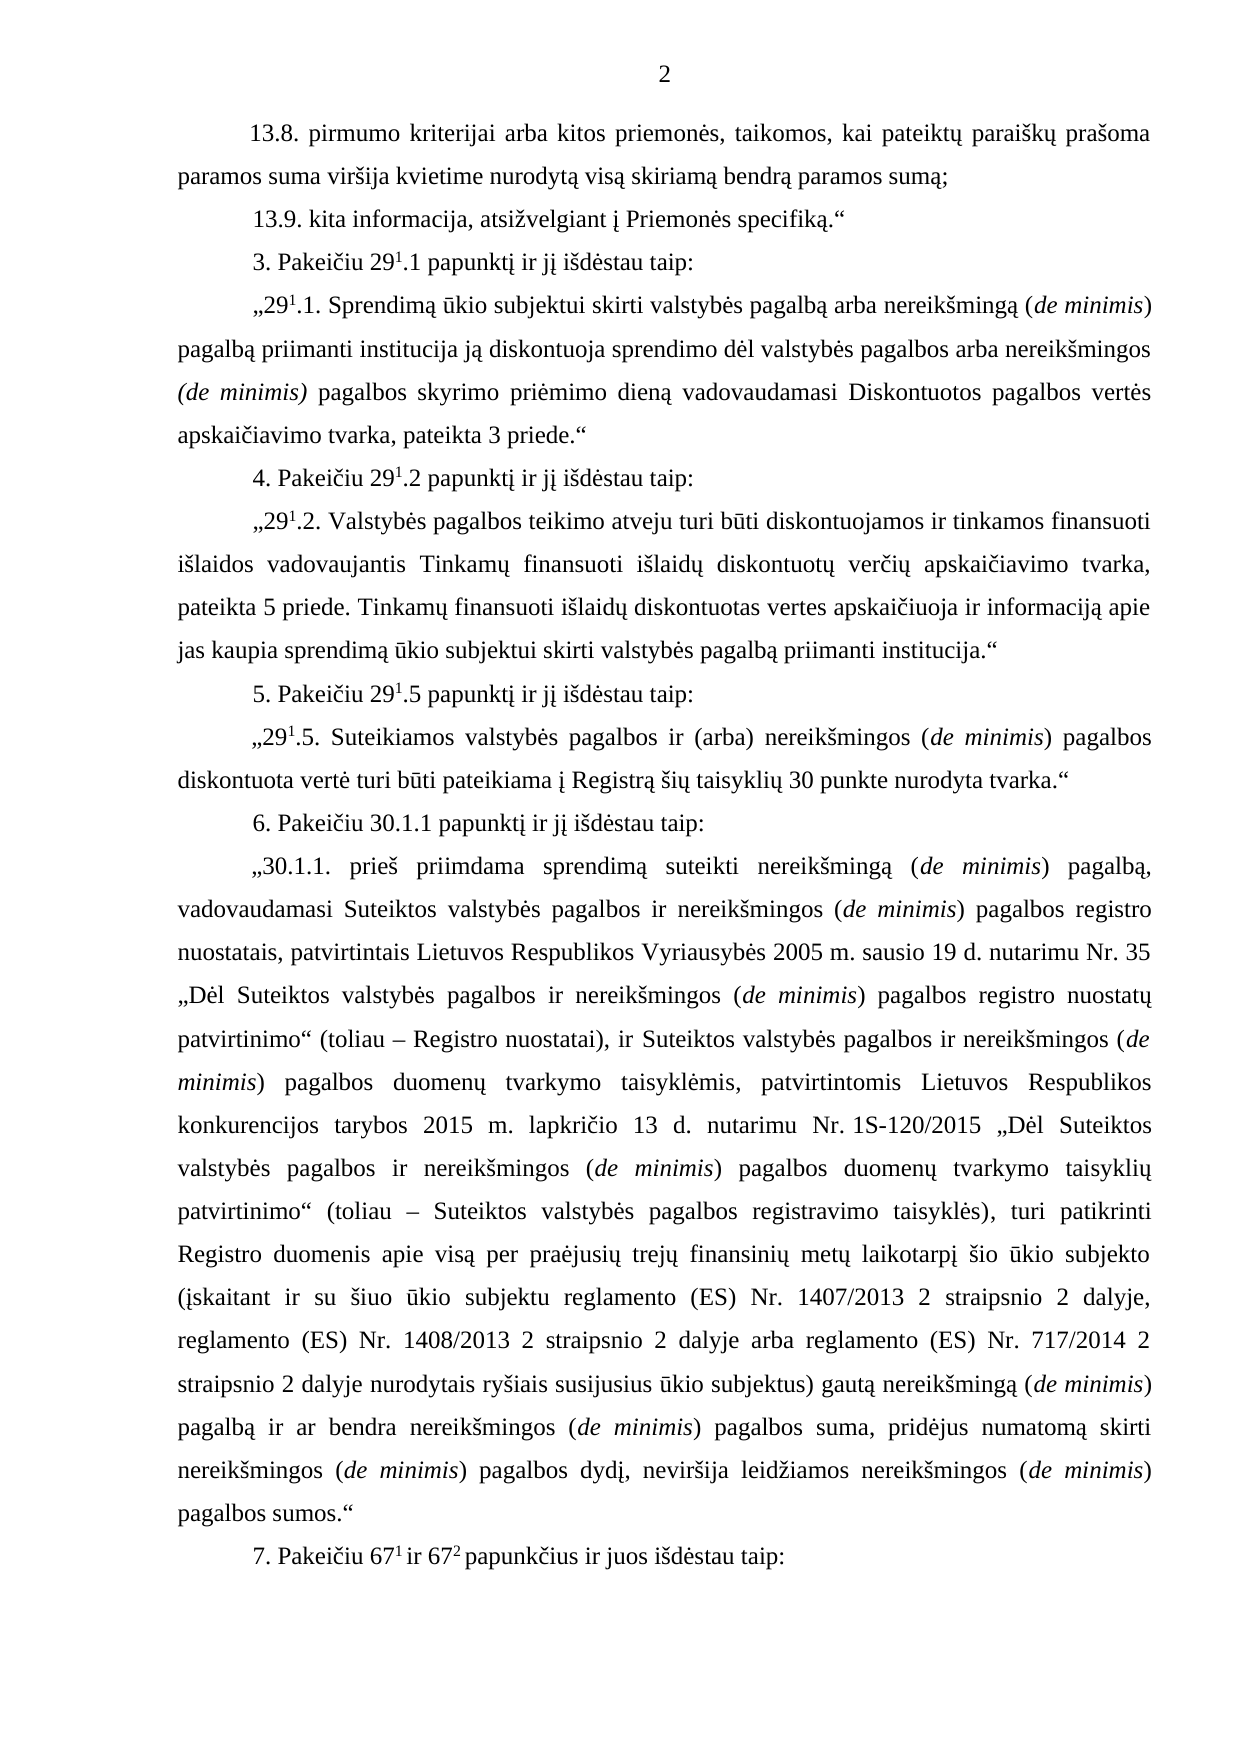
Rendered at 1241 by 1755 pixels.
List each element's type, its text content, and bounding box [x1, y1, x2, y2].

text 4. Pakeičiu 291.2 papunktį ir jį išdėstau taip: [177, 463, 1152, 492]
text „291.1. Sprendimą ūkio subjektui skirti valstybės pagalbą arba nereikšmingą (de minimis) pagalbą priimanti institucija ją diskontuoja sprendimo dėl valstybės pagalbos arba nereikšmingos (de minimis) pagalbos skyrimo priėmimo dieną vadovaudamasi Diskontuotos pagalbos vertės apskaičiavimo tvarka, pateikta 3 priede.“ [177, 291, 1152, 449]
text „30.1.1. prieš priimdama sprendimą suteikti nereikšmingą (de minimis) pagalbą, vadovaudamasi Suteiktos valstybės pagalbos ir nereikšmingos (de minimis) pagalbos registro nuostatais, patvirtintais Lietuvos Respublikos Vyriausybės 2005 m. sausio 19 d. nutarimu Nr. 35 „Dėl Suteiktos valstybės pagalbos ir nereikšmingos (de minimis) pagalbos registro nuostatų patvirtinimo“ (toliau – Registro nuostatai), ir Suteiktos valstybės pagalbos ir nereikšmingos (de minimis) pagalbos duomenų tvarkymo taisyklėmis, patvirtintomis Lietuvos Respublikos konkurencijos tarybos 2015 m. lapkričio 13 d. nutarimu Nr. 1S-120/2015 „Dėl Suteiktos valstybės pagalbos ir nereikšmingos (de minimis) pagalbos duomenų tvarkymo taisyklių patvirtinimo“ (toliau – Suteiktos valstybės pagalbos registravimo taisyklės), turi patikrinti Registro duomenis apie visą per praėjusių trejų finansinių metų laikotarpį šio ūkio subjekto (įskaitant ir su šiuo ūkio subjektu reglamento (ES) Nr. 1407/2013 2 straipsnio 2 dalyje, reglamento (ES) Nr. 1408/2013 2 straipsnio 2 dalyje arba reglamento (ES) Nr. 717/2014 2 straipsnio 2 dalyje nurodytais ryšiais susijusius ūkio subjektus) gautą nereikšmingą (de minimis) pagalbą ir ar bendra nereikšmingos (de minimis) pagalbos suma, pridėjus numatomą skirti nereikšmingos (de minimis) pagalbos dydį, neviršija leidžiamos nereikšmingos (de minimis) pagalbos sumos.“ [177, 851, 1152, 1527]
text 7. Pakeičiu 671 ir 672 papunkčius ir juos išdėstau taip: [177, 1541, 1152, 1570]
text 5. Pakeičiu 291.5 papunktį ir jį išdėstau taip: [177, 679, 1152, 707]
text 3. Pakeičiu 291.1 papunktį ir jį išdėstau taip: [177, 247, 1152, 276]
text „291.5. Suteikiamos valstybės pagalbos ir (arba) nereikšmingos (de minimis) pagalbos diskontuota vertė turi būti pateikiama į Registrą šių taisyklių 30 punkte nurodyta tvarka.“ [177, 722, 1152, 794]
text 13.8. pirmumo kriterijai arba kitos priemonės, taikomos, kai pateiktų paraiškų prašoma paramos suma viršija kvietime nurodytą visą skiriamą bendrą paramos sumą; [177, 118, 1152, 190]
text „291.2. Valstybės pagalbos teikimo atveju turi būti diskontuojamos ir tinkamos finansuoti išlaidos vadovaujantis Tinkamų finansuoti išlaidų diskontuotų verčių apskaičiavimo tvarka, pateikta 5 priede. Tinkamų finansuoti išlaidų diskontuotas vertes apskaičiuoja ir informaciją apie jas kaupia sprendimą ūkio subjektui skirti valstybės pagalbą priimanti institucija.“ [177, 506, 1152, 664]
text 13.9. kita informacija, atsižvelgiant į Priemonės specifiką.“ [177, 204, 1152, 233]
text 6. Pakeičiu 30.1.1 papunktį ir jį išdėstau taip: [177, 808, 1152, 837]
